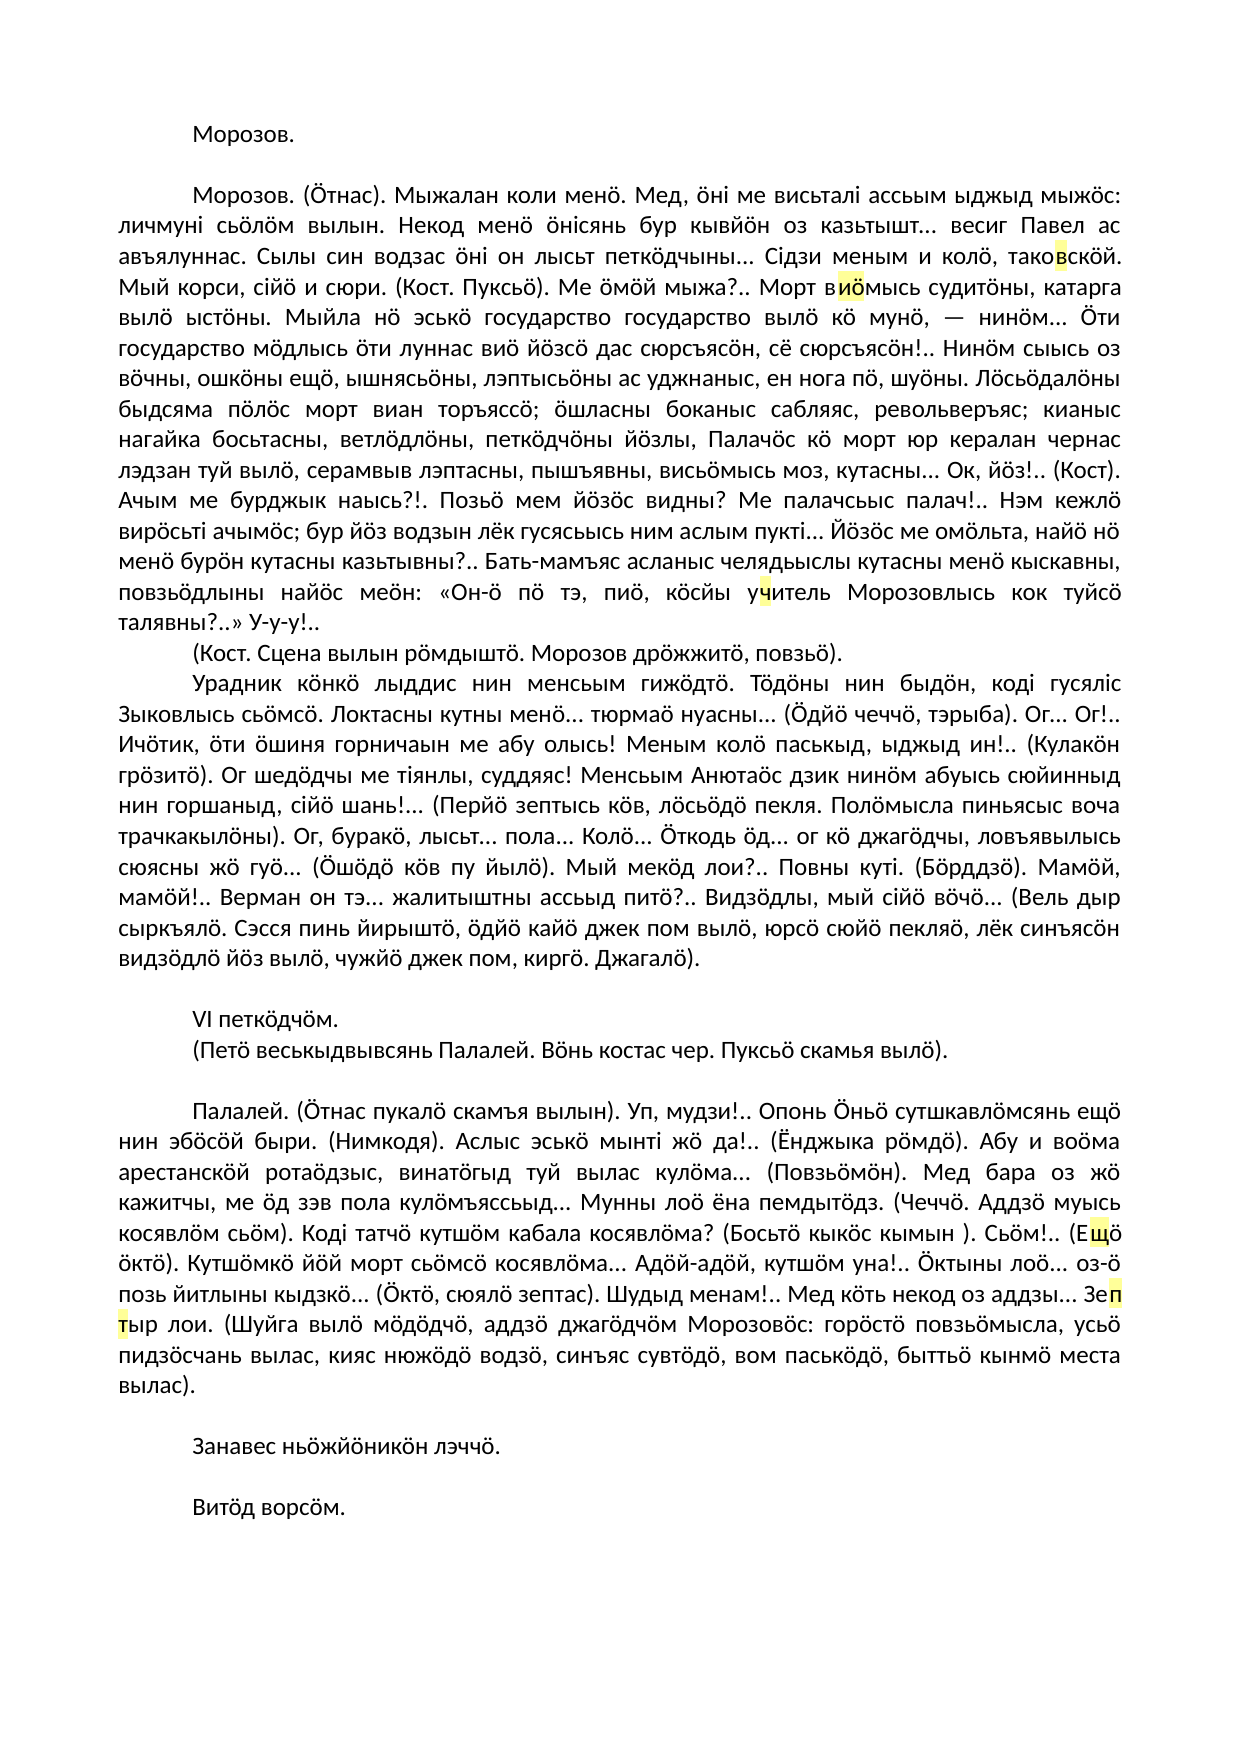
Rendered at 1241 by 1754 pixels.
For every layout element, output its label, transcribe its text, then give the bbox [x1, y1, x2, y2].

text (Кост. Сцена вылын рӧмдыштӧ. Морозов дрӧжжитӧ, повзьӧ). [118, 637, 1122, 667]
text Занавес ньӧжйӧникӧн лэччӧ. [118, 1431, 1122, 1461]
text Урадник кӧнкӧ лыддис нин менсьым гижӧдтӧ. Тӧдӧны нин быдӧн, коді гусяліс Зыковлысь сьӧмсӧ. Локтасны кутны менӧ... тюрмаӧ нуасны... (Ӧдйӧ чеччӧ, тэрыба). Ог... Ог!.. Ичӧтик, ӧти ӧшиня горничаын ме абу олысь! Меным колӧ паськыд, ыджыд ин!.. (Кулакӧн грӧзитӧ). Ог шедӧдчы ме тіянлы, суддяяс! Менсьым Анютаӧс дзик нинӧм абуысь сюйинныд нин горшаныд, сійӧ шань!... (Перйӧ зептысь кӧв, лӧсьӧдӧ пекля. Полӧмысла пиньясыс воча трачкакылӧны). Ог, буракӧ, лысьт... пола... Колӧ... Ӧткодь ӧд... ог кӧ джагӧдчы, ловъявылысь сюясны жӧ гуӧ... (Ӧшӧдӧ кӧв пу йылӧ). Мый мекӧд лои?.. Повны куті. (Бӧрддзӧ). Мамӧй, мамӧй!.. Верман он тэ... жалитыштны ассьыд питӧ?.. Видзӧдлы, мый сійӧ вӧчӧ... (Вель дыр сыркъялӧ. Сэсся пинь йирыштӧ, ӧдйӧ кайӧ джек пом вылӧ, юрсӧ сюйӧ пекляӧ, лёк синъясӧн видзӧдлӧ йӧз вылӧ, чужйӧ джек пом, киргӧ. Джагалӧ). [118, 667, 1122, 973]
text VІ петкӧдчӧм. [118, 1003, 1122, 1034]
text Витӧд ворсӧм. [118, 1492, 1122, 1522]
text Палалей. (Ӧтнас пукалӧ скамъя вылын). Уп, мудзи!.. Опонь Ӧньӧ сутшкавлӧмсянь ещӧ нин эбӧсӧй быри. (Нимкодя). Аслыс эськӧ мынті жӧ да!.. (Ёнджыка рӧмдӧ). Абу и воӧма арестанскӧй ротаӧдзыс, винатӧгыд туй вылас кулӧма... (Повзьӧмӧн). Мед бара оз жӧ кажитчы, ме ӧд зэв пола кулӧмъяссьыд... Мунны лоӧ ёна пемдытӧдз. (Чеччӧ. Аддзӧ муысь косявлӧм сьӧм). Коді татчӧ кутшӧм кабала косявлӧма? (Босьтӧ кыкӧс кымын ). Сьӧм!.. (Ещӧ ӧктӧ). Кутшӧмкӧ йӧй морт сьӧмсӧ косявлӧма... Адӧй-адӧй, кутшӧм уна!.. Ӧктыны лоӧ... оз-ӧ позь йитлыны кыдзкӧ... (Ӧктӧ, сюялӧ зептас). Шудыд менам!.. Мед кӧть некод оз аддзы... Зеп тыр лои. (Шуйга вылӧ мӧдӧдчӧ, аддзӧ джагӧдчӧм Морозовӧс: горӧстӧ повзьӧмысла, усьӧ пидзӧсчань вылас, кияс нюжӧдӧ водзӧ, синъяс сувтӧдӧ, вом паськӧдӧ, быттьӧ кынмӧ места вылас). [118, 1095, 1122, 1400]
text Морозов. (Ӧтнас). Мыжалан коли менӧ. Мед, ӧні ме висьталі ассьым ыджыд мыжӧс: личмуні сьӧлӧм вылын. Некод менӧ ӧнісянь бур кывйӧн оз казьтышт... весиг Павел ас авъялуннас. Сылы син водзас ӧні он лысьт петкӧдчыны... Сідзи меным и колӧ, таковскӧй. Мый корси, сійӧ и сюри. (Кост. Пуксьӧ). Ме ӧмӧй мыжа?.. Морт виӧмысь судитӧны, катарга вылӧ ыстӧны. Мыйла нӧ эськӧ государство государство вылӧ кӧ мунӧ, — нинӧм... Ӧти государство мӧдлысь ӧти луннас виӧ йӧзсӧ дас сюрсъясӧн, сё сюрсъясӧн!.. Нинӧм сыысь оз вӧчны, ошкӧны ещӧ, ышнясьӧны, лэптысьӧны ас уджнаныс, ен нога пӧ, шуӧны. Лӧсьӧдалӧны быдсяма пӧлӧс морт виан торъяссӧ; ӧшласны боканыс сабляяс, револьверъяс; кианыс нагайка босьтасны, ветлӧдлӧны, петкӧдчӧны йӧзлы, Палачӧс кӧ морт юр кералан чернас лэдзан туй вылӧ, серамвыв лэптасны, пышъявны, висьӧмысь моз, кутасны... Ок, йӧз!.. (Кост). Ачым ме бурджык наысь?!. Позьӧ мем йӧзӧс видны? Ме палачсьыс палач!.. Нэм кежлӧ вирӧсьті ачымӧс; бур йӧз водзын лёк гусясьысь ним аслым пукті... Йӧзӧс ме омӧльта, найӧ нӧ менӧ бурӧн кутасны казьтывны?.. Бать-мамъяс асланыс челядьыслы кутасны менӧ кыскавны, повзьӧдлыны найӧс меӧн: «Он-ӧ пӧ тэ, пиӧ, кӧсйы учитель Морозовлысь кок туйсӧ талявны?..» У-у-у!.. [118, 179, 1122, 637]
text Морозов. [118, 118, 1122, 149]
text (Петӧ веськыдвывсянь Палалей. Вӧнь костас чер. Пуксьӧ скамья вылӧ). [118, 1034, 1122, 1064]
